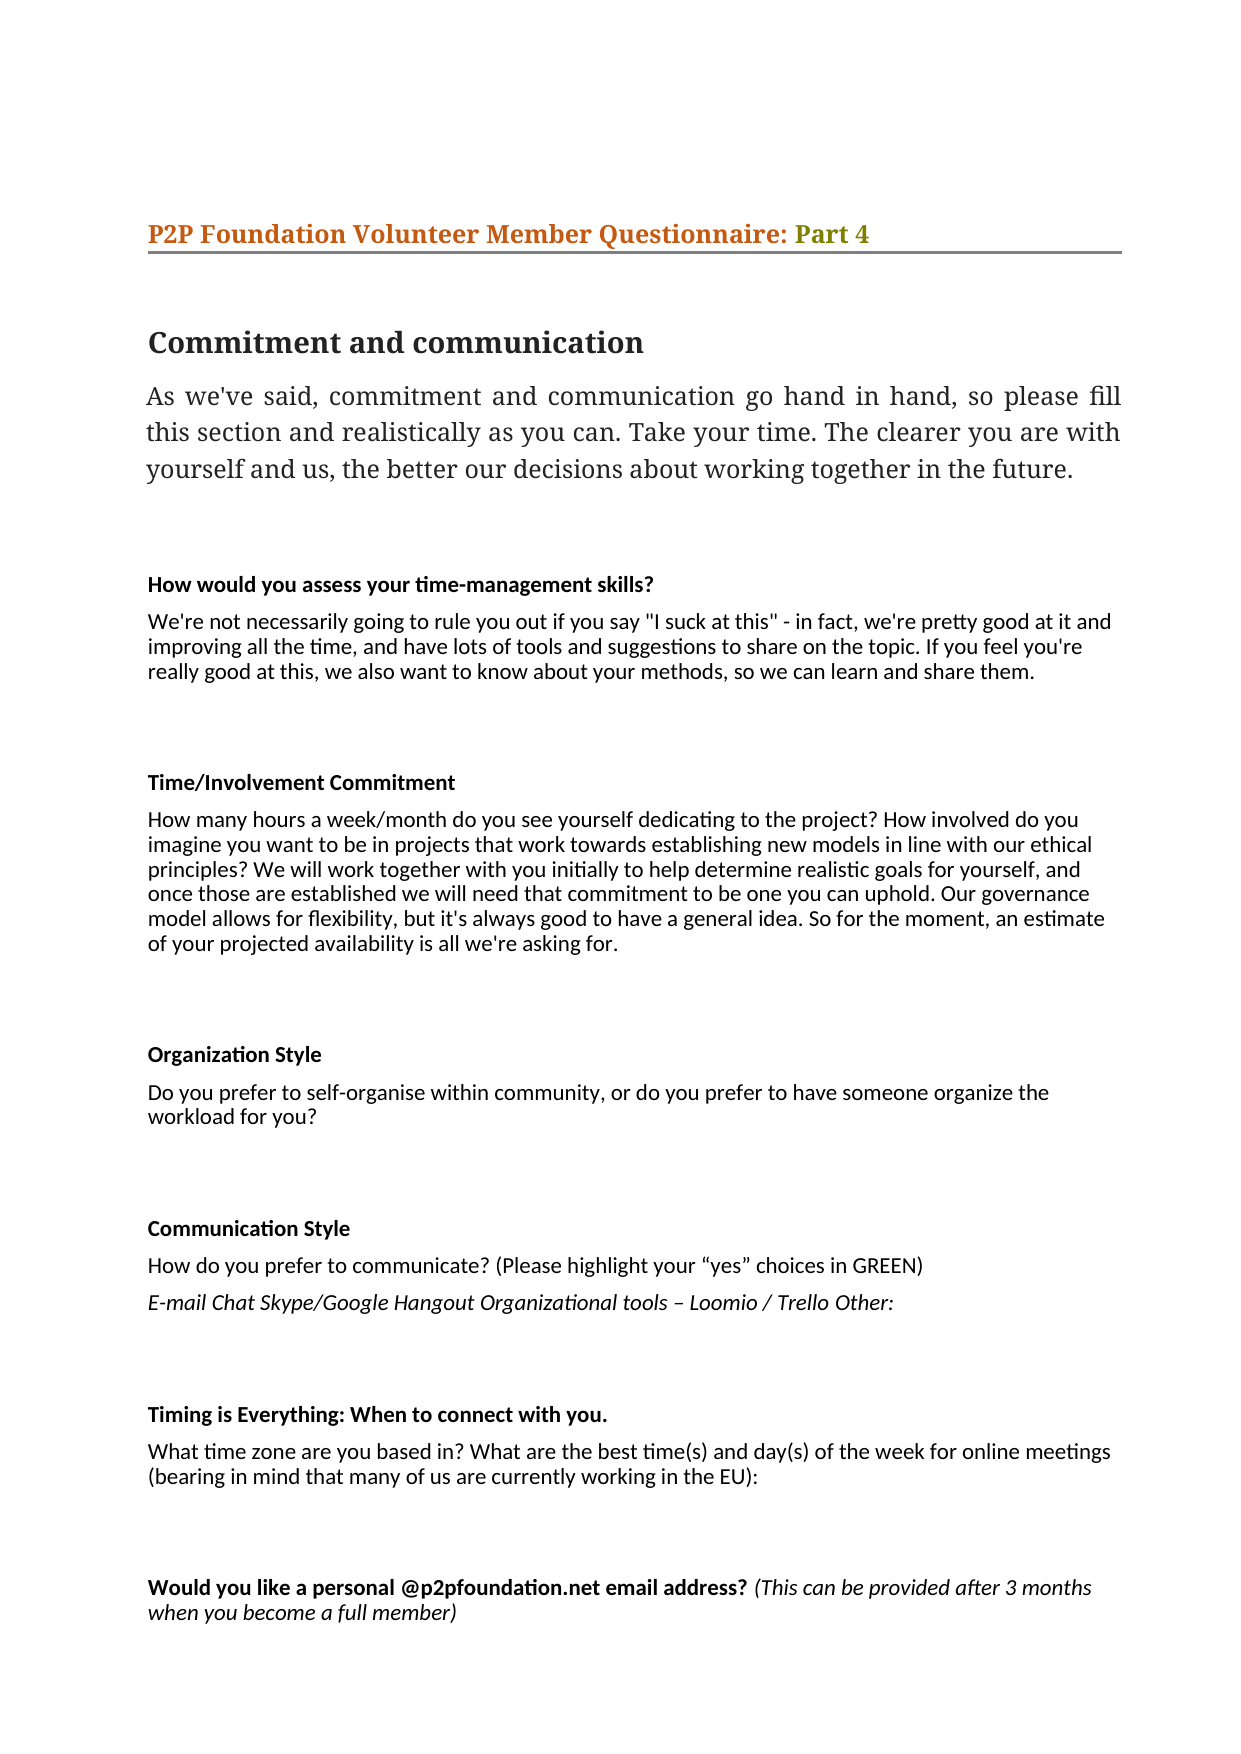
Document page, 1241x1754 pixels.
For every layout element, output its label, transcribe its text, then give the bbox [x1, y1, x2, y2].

subtitle Commitment and communication [148, 323, 1122, 362]
text As we've said, commitment and communication go hand in hand, so please fill this section and realistically as you can. Take your time. The clearer you are with yourself and us, the better our decisions about working together in the future. [146, 378, 1122, 486]
subtitle P2P Foundation Volunteer Member Questionnaire: Part 4 [148, 217, 1122, 251]
text Do you prefer to self-organise within community, or do you prefer to have someone organize the workload for you? [148, 1083, 1122, 1130]
text How would you assess your time-management skills? [148, 575, 1122, 598]
text E-mail Chat Skype/Google Hangout Organizational tools – Loomio / Trello Other: [148, 1293, 1122, 1316]
text We're not necessarily going to rule you out if you say "I suck at this" - in fact, we're pretty good at it and improving all the time, and have lots of tools and suggestions to share on the topic. If you feel you're really good at this, we also want to know about your methods, so we can learn and share them. [148, 612, 1122, 685]
text What time zone are you based in? What are the best time(s) and day(s) of the week for online meetings (bearing in mind that many of us are currently working in the EU): [148, 1442, 1122, 1490]
text Would you like a personal @p2pfoundation.net email address? (This can be provided after 3 months when you become a full member) [148, 1578, 1122, 1626]
text Organization Style [148, 1046, 1122, 1068]
text Communication Style [148, 1219, 1122, 1242]
text How do you prefer to communicate? (Please highlight your “yes” choices in GREEN) [148, 1256, 1122, 1279]
text How many hours a week/month do you see yourself dedicating to the project? How involved do you imagine you want to be in projects that work towards establishing new models in line with our ethical principles? We will work together with you initially to help determine realistic goals for yourself, and once those are established we will need that commitment to be one you can uphold. Our governance model allows for flexibility, but it's always good to have a general idea. So for the moment, an estimate of your projected availability is all we're asking for. [148, 811, 1122, 957]
text Time/Involvement Commitment [148, 773, 1122, 796]
text Timing is Everything: When to connect with you. [148, 1405, 1122, 1428]
